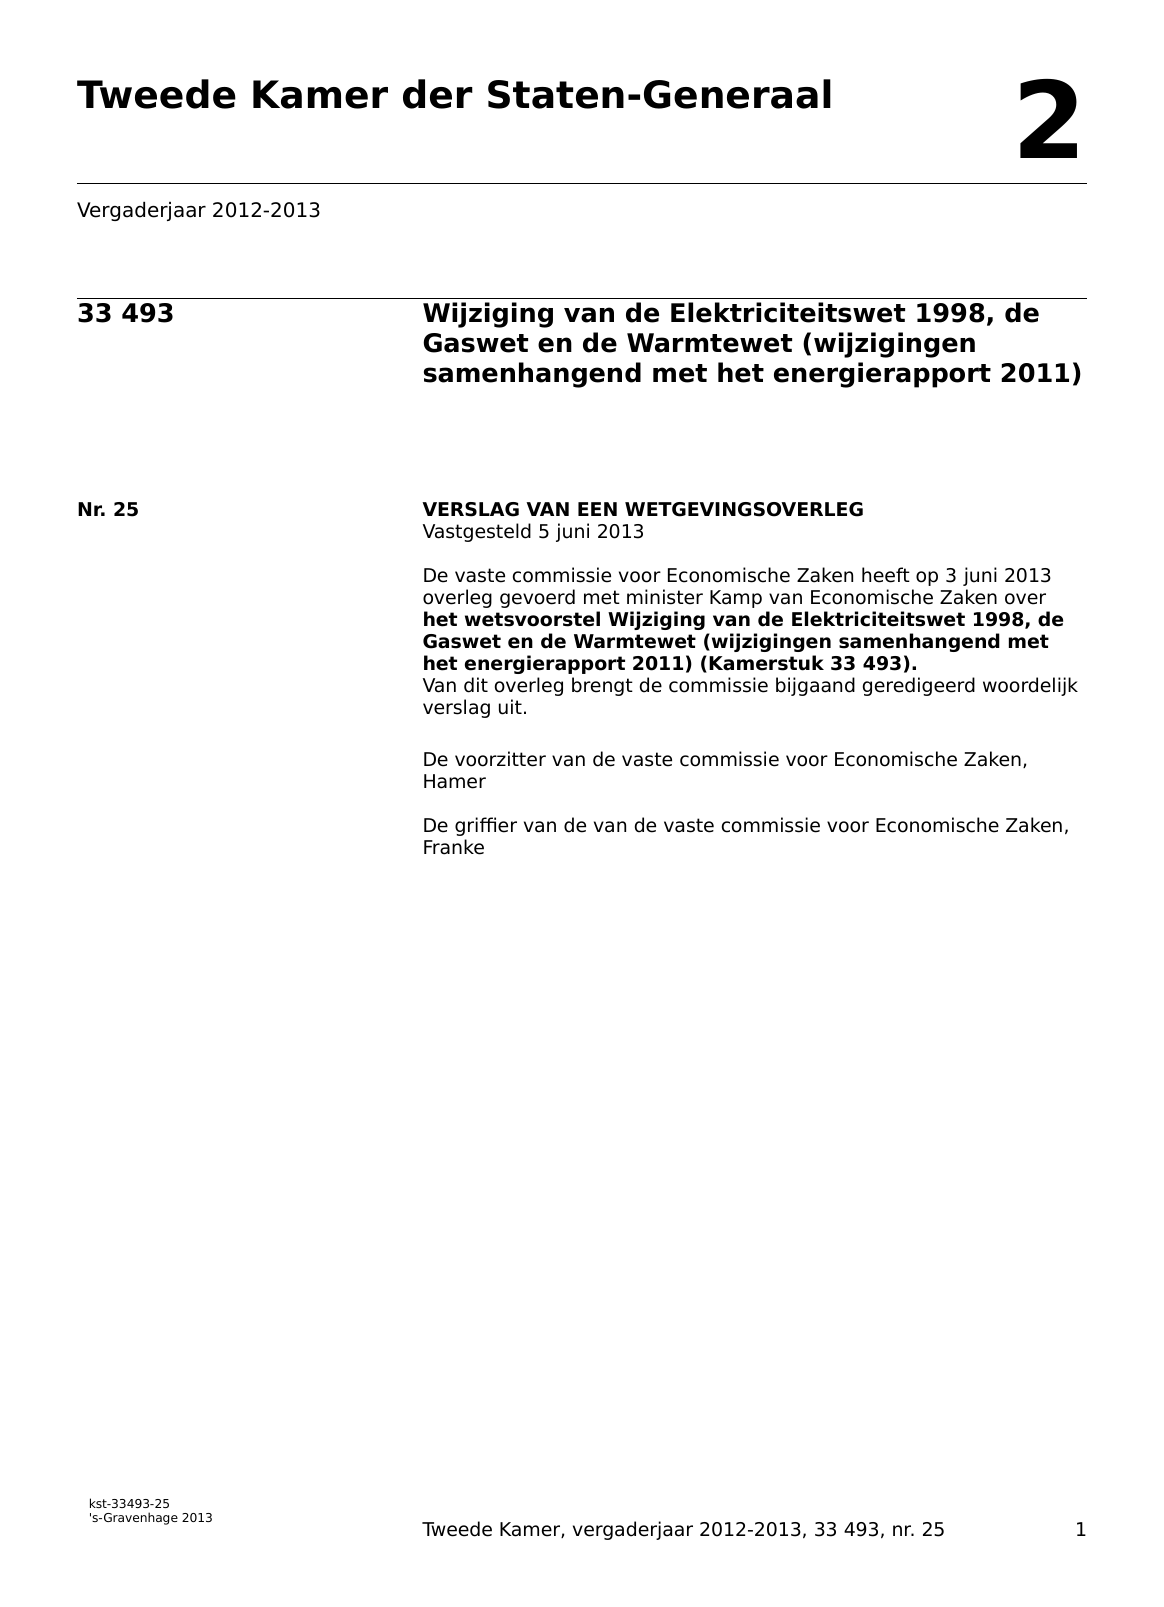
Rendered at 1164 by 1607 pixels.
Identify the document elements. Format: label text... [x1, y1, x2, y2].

text Van dit overleg brengt de commissie bijgaand geredigeerd woordelijk verslag uit. [422, 675, 1087, 719]
table_cell Vergaderjaar 2012-2013 [77, 184, 1087, 298]
text kst-33493-25 [88, 1497, 323, 1511]
text Vastgesteld 5 juni 2013 [422, 521, 1087, 543]
text De vaste commissie voor Economische Zaken heeft op 3 juni 2013 overleg gevoerd met minister Kamp van Economische Zaken over het wetsvoorstel Wijziging van de Elektriciteitswet 1998, de Gaswet en de Warmtewet (wijzigingen samenhangend met het energierapport 2011) (Kamerstuk 33 493). [422, 565, 1087, 675]
table_header Tweede Kamer der Staten-Generaal [77, 59, 886, 183]
text De griffier van de van de vaste commissie voor Economische Zaken, Franke [422, 815, 1087, 859]
table_header 2 [886, 59, 1087, 183]
text 's-Gravenhage 2013 [88, 1511, 323, 1525]
subtitle Nr. 25 VERSLAG VAN EEN WETGEVINGSOVERLEG [77, 499, 1087, 521]
text De voorzitter van de vaste commissie voor Economische Zaken, Hamer [422, 749, 1087, 793]
subtitle 33 493 Wijziging van de Elektriciteitswet 1998, de Gaswet en de Warmtewet (wijzigingen samenhangend met het energierapport 2011) [77, 299, 1087, 388]
